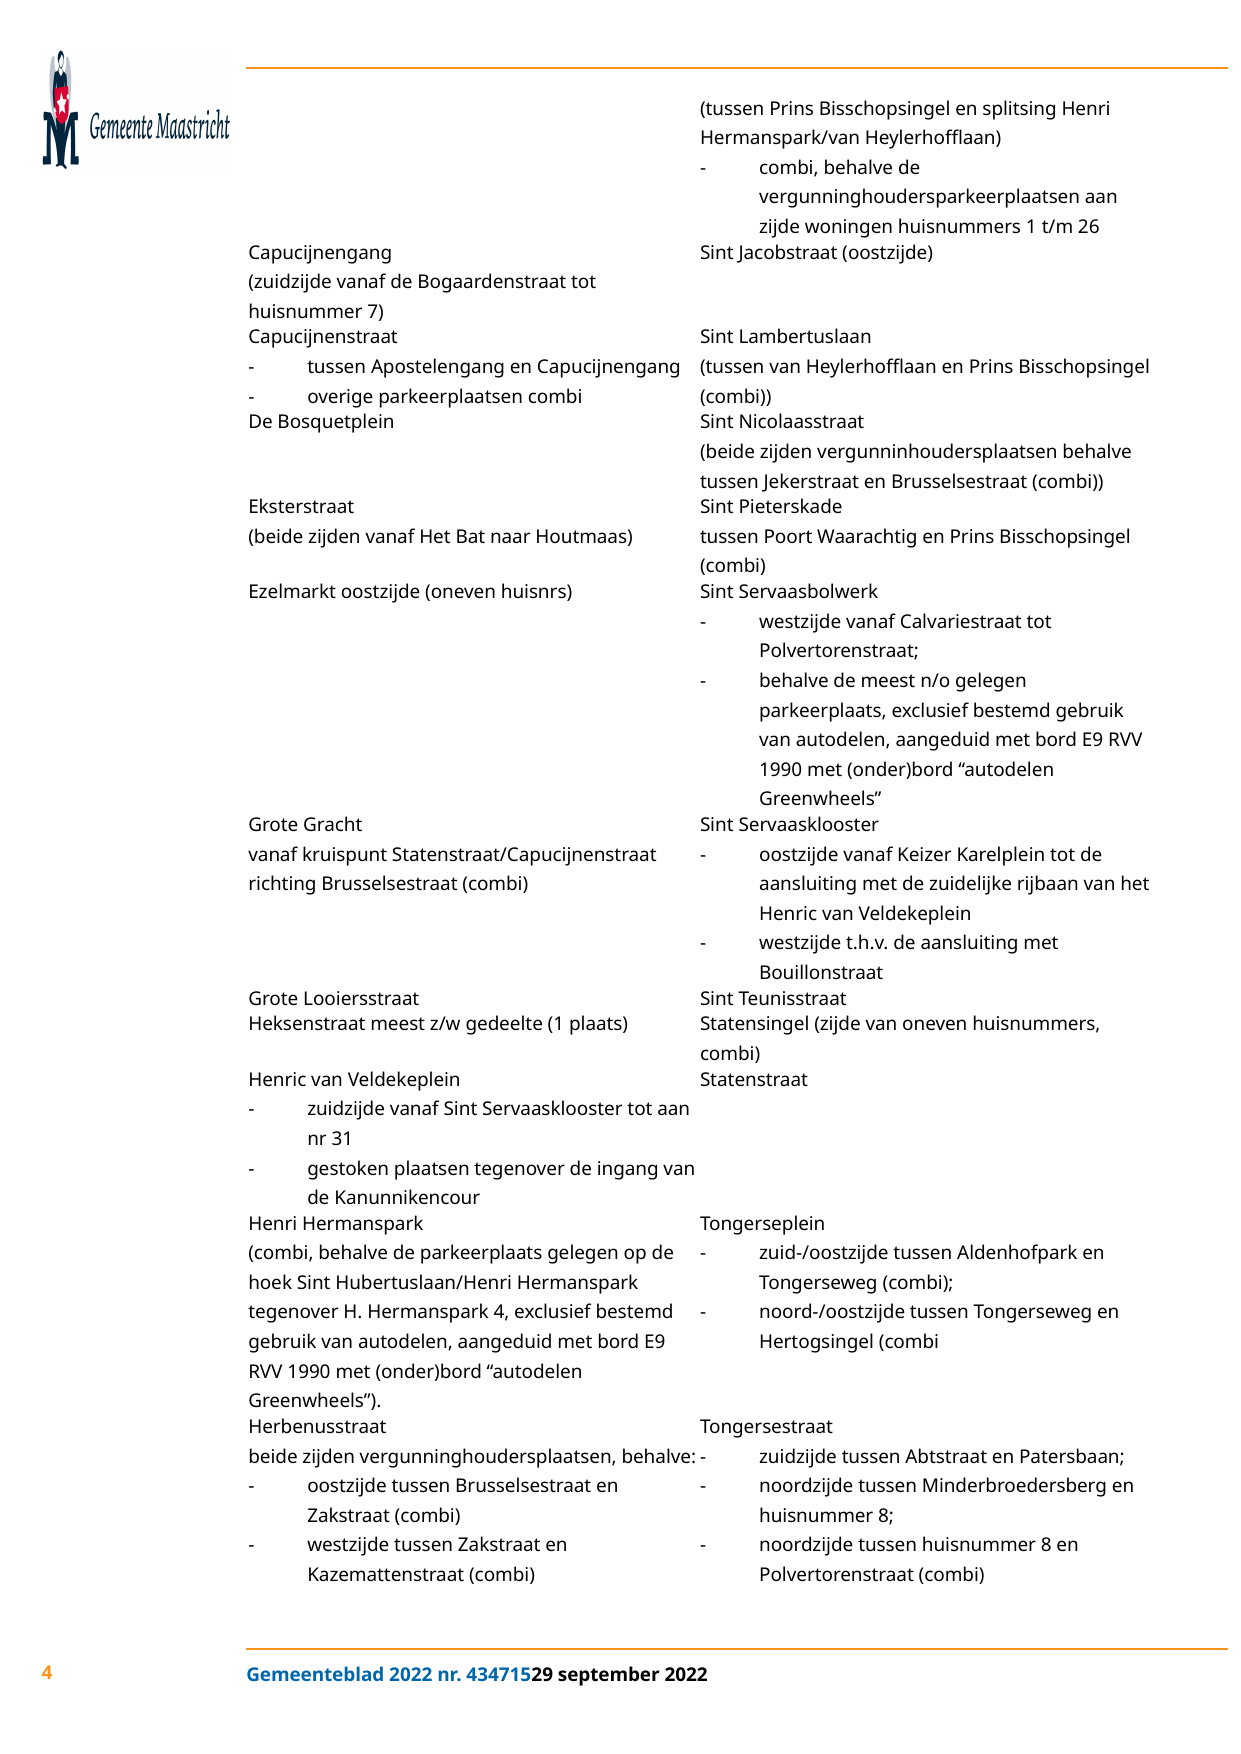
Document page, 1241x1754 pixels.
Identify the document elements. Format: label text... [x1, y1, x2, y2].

table_cell Heksenstraat meest z/w gedeelte (1 plaats) [248, 1011, 700, 1066]
table_cell Capucijnengang (zuidzijde vanaf de Bogaardenstraat tot huisnummer 7) [248, 239, 700, 324]
table_cell Grote Looiersstraat [248, 985, 700, 1011]
table_cell De Bosquetplein [248, 409, 700, 493]
table_cell Statensingel (zijde van oneven huisnummers, combi) [700, 1011, 1152, 1066]
table_cell Sint Pieterskade tussen Poort Waarachtig en Prins Bisschopsingel (combi) [700, 494, 1152, 578]
table_cell Grote Gracht vanaf kruispunt Statenstraat/Capucijnenstraat richting Brusselsestraat (combi) [248, 811, 700, 985]
table_cell (tussen Prins Bisschopsingel en splitsing Henri Hermanspark/van Heylerhofflaan) combi, behalve de vergunninghoudersparkeerplaatsen aan zijde woningen huisnummers 1 t/m 26 [700, 95, 1152, 239]
table_cell Eksterstraat (beide zijden vanaf Het Bat naar Houtmaas) [248, 494, 700, 578]
table_cell Sint Servaasklooster oostzijde vanaf Keizer Karelplein tot de aansluiting met de zuidelijke rijbaan van het Henric van Veldekeplein westzijde t.h.v. de aansluiting met Bouillonstraat [700, 811, 1152, 985]
table_cell Henri Hermanspark (combi, behalve de parkeerplaats gelegen op de hoek Sint Hubertuslaan/Henri Hermanspark tegenover H. Hermanspark 4, exclusief bestemd gebruik van autodelen, aangeduid met bord E9 RVV 1990 met (onder)bord “autodelen Greenwheels”). [248, 1210, 700, 1413]
table_cell Herbenusstraat beide zijden vergunninghoudersplaatsen, behalve: oostzijde tussen Brusselsestraat en Zakstraat (combi) westzijde tussen Zakstraat en Kazemattenstraat (combi) [248, 1413, 700, 1587]
table_cell Statenstraat [700, 1066, 1152, 1210]
table_cell Sint Lambertuslaan (tussen van Heylerhofflaan en Prins Bisschopsingel (combi)) [700, 324, 1152, 409]
table_cell Capucijnenstraat tussen Apostelengang en Capucijnengang overige parkeerplaatsen combi [248, 324, 700, 409]
picture [41, 47, 231, 172]
table_cell Sint Servaasbolwerk westzijde vanaf Calvariestraat tot Polvertorenstraat; behalve de meest n/o gelegen parkeerplaats, exclusief bestemd gebruik van autodelen, aangeduid met bord E9 RVV 1990 met (onder)bord “autodelen Greenwheels” [700, 579, 1152, 811]
table_cell Sint Nicolaasstraat (beide zijden vergunninhoudersplaatsen behalve tussen Jekerstraat en Brusselsestraat (combi)) [700, 409, 1152, 493]
table_cell Sint Jacobstraat (oostzijde) [700, 239, 1152, 324]
table_cell Tongersestraat zuidzijde tussen Abtstraat en Patersbaan; noordzijde tussen Minderbroedersberg en huisnummer 8; noordzijde tussen huisnummer 8 en Polvertorenstraat (combi) [700, 1413, 1152, 1587]
table_cell Tongerseplein zuid-/oostzijde tussen Aldenhofpark en Tongerseweg (combi); noord-/oostzijde tussen Tongerseweg en Hertogsingel (combi [700, 1210, 1152, 1413]
table_cell Sint Teunisstraat [700, 985, 1152, 1011]
table_cell [248, 95, 700, 239]
table_cell Henric van Veldekeplein zuidzijde vanaf Sint Servaasklooster tot aan nr 31 gestoken plaatsen tegenover de ingang van de Kanunnikencour [248, 1066, 700, 1210]
table_cell Ezelmarkt oostzijde (oneven huisnrs) [248, 579, 700, 811]
